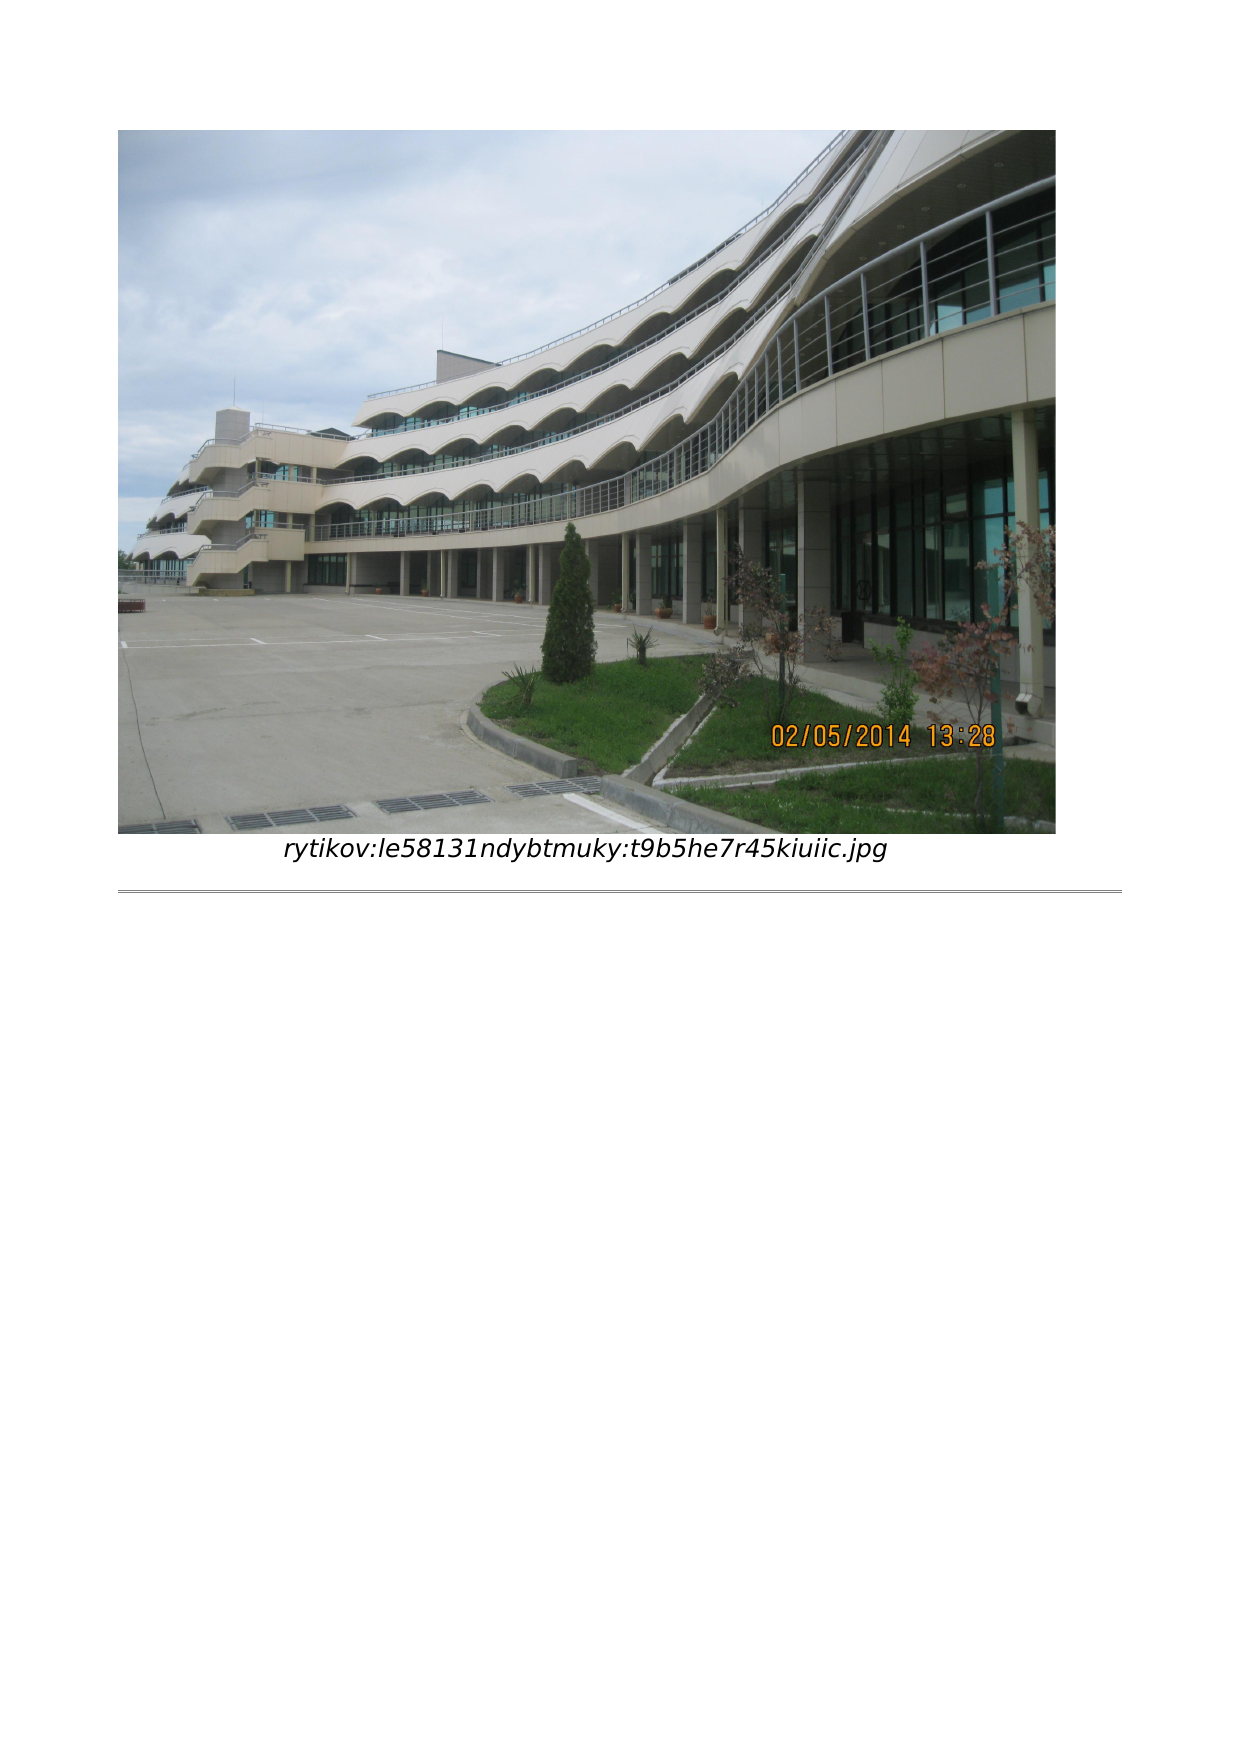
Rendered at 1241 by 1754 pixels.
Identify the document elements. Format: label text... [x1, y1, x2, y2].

text rytikov:le58131ndybtmuky:t9b5he7r45kiuiic.jpg [118, 834, 1056, 863]
picture [118, 130, 1056, 834]
